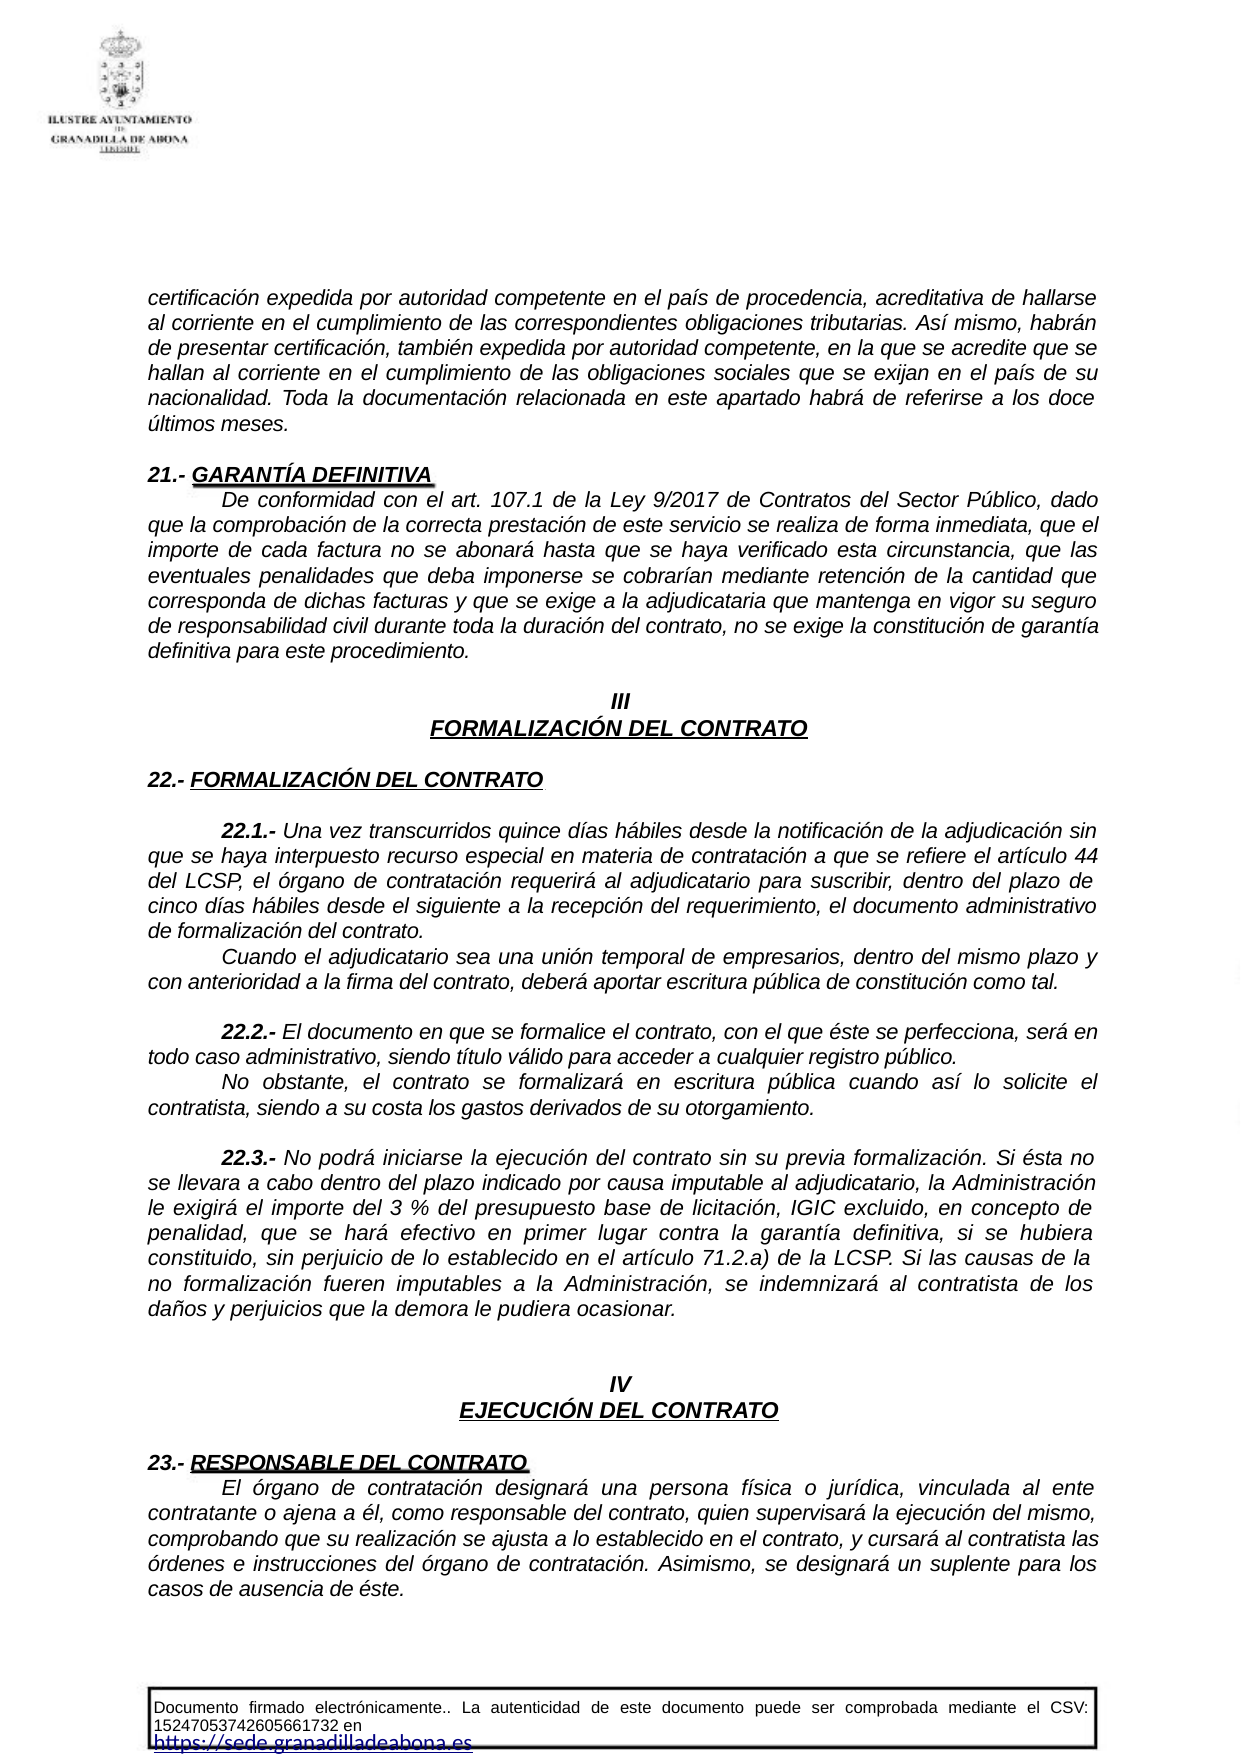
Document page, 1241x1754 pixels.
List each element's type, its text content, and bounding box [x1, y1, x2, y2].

text le exigirá el importe del 3 % del presupuesto base de licitación, IGIC excluido, en concepto de [148, 1196, 1117, 1220]
text No obstante, el contrato se formalizará en escritura pública cuando así lo solicite el [221, 1070, 1118, 1094]
text se llevara a cabo dentro del plazo indicado por causa imputable al adjudicatario, la Administración [148, 1171, 1117, 1195]
text 22.2.- El documento en que se formalice el contrato, con el que éste se perfecciona, será en [221, 1020, 1118, 1044]
text que la comprobación de la correcta prestación de este servicio se realiza de forma inmediata, que el [148, 513, 1118, 537]
text 15247053742605661732 en https://sede.granadilladeabona.es [153, 1717, 642, 1754]
text FORMALIZACIÓN DEL CONTRATO [430, 716, 835, 741]
text 23.- RESPONSABLE DEL CONTRATO [148, 1451, 554, 1475]
text EJECUCIÓN DEL CONTRATO [459, 1398, 806, 1424]
text eventuales penalidades que deba imponerse se cobrarían mediante retención de la cantidad que [148, 563, 1118, 588]
text penalidad, que se hará efectivo en primer lugar contra la garantía definitiva, si se hubiera [148, 1221, 1117, 1246]
text daños y perjuicios que la demora le pudiera ocasionar. [148, 1297, 1117, 1321]
text 22.3.- No podrá iniciarse la ejecución del contrato sin su previa formalización. Si ésta no [221, 1146, 1118, 1170]
text órdenes e instrucciones del órgano de contratación. Asimismo, se designará un suplente para los [148, 1552, 1118, 1576]
text corresponda de dichas facturas y que se exige a la adjudicataria que mantenga en vigor su seguro [148, 589, 1118, 613]
text de formalización del contrato. [148, 919, 1118, 944]
text 21.- GARANTÍA DEFINITIVA [148, 463, 459, 487]
text con anterioridad a la firma del contrato, deberá aportar escritura pública de constitución como tal. [148, 970, 1118, 994]
text certificación expedida por autoridad competente en el país de procedencia, acreditativa de hallarse [148, 285, 1118, 310]
text De conformidad con el art. 107.1 de la Ley 9/2017 de Contratos del Sector Público, dado [221, 488, 1118, 512]
text cinco días hábiles desde el siguiente a la recepción del requerimiento, el documento administrativo [148, 894, 1118, 918]
text casos de ausencia de éste. [148, 1577, 1118, 1601]
text constituido, sin perjuicio de lo establecido en el artículo 71.2.a) de la LCSP. Si las causas de la [148, 1246, 1117, 1271]
text Cuando el adjudicatario sea una unión temporal de empresarios, dentro del mismo plazo y [221, 944, 1118, 969]
text importe de cada factura no se abonará hasta que se haya verificado esta circunstancia, que las [148, 538, 1118, 563]
text que se haya interpuesto recurso especial en materia de contratación a que se refiere el artículo 44 [148, 844, 1118, 868]
text últimos meses. [148, 411, 1118, 436]
text contratante o ajena a él, como responsable del contrato, quien supervisará la ejecución del mismo, [148, 1501, 1118, 1526]
text nacionalidad. Toda la documentación relacionada en este apartado habrá de referirse a los doce [148, 386, 1118, 411]
text del LCSP, el órgano de contratación requerirá al adjudicatario para suscribir, dentro del plazo de [148, 869, 1118, 893]
text al corriente en el cumplimiento de las correspondientes obligaciones tributarias. Así mismo, habrán [148, 311, 1118, 335]
text 22.- FORMALIZACIÓN DEL CONTRATO [148, 768, 570, 793]
text todo caso administrativo, siendo título válido para acceder a cualquier registro público. [148, 1045, 1118, 1069]
text III [611, 689, 636, 715]
text no formalización fueren imputables a la Administración, se indemnizará al contratista de los [148, 1271, 1117, 1296]
text definitiva para este procedimiento. [148, 639, 1118, 663]
text El órgano de contratación designará una persona física o jurídica, vinculada al ente [221, 1476, 1118, 1501]
text contratista, siendo a su costa los gastos derivados de su otorgamiento. [148, 1095, 1118, 1120]
text de presentar certificación, también expedida por autoridad competente, en la que se acredite que se [148, 336, 1118, 360]
text 22.1.- Una vez transcurridos quince días hábiles desde la notificación de la adjudicación sin [221, 818, 1118, 843]
text comprobando que su realización se ajusta a lo establecido en el contrato, y cursará al contratista las [148, 1526, 1118, 1551]
text Documento firmado electrónicamente.. La autenticidad de este documento puede ser comprobada mediante el CSV: [153, 1699, 1113, 1718]
text de responsabilidad civil durante toda la duración del contrato, no se exige la constitución de garantía [148, 614, 1118, 638]
text IV [609, 1372, 637, 1397]
text hallan al corriente en el cumplimiento de las obligaciones sociales que se exijan en el país de su [148, 361, 1118, 386]
